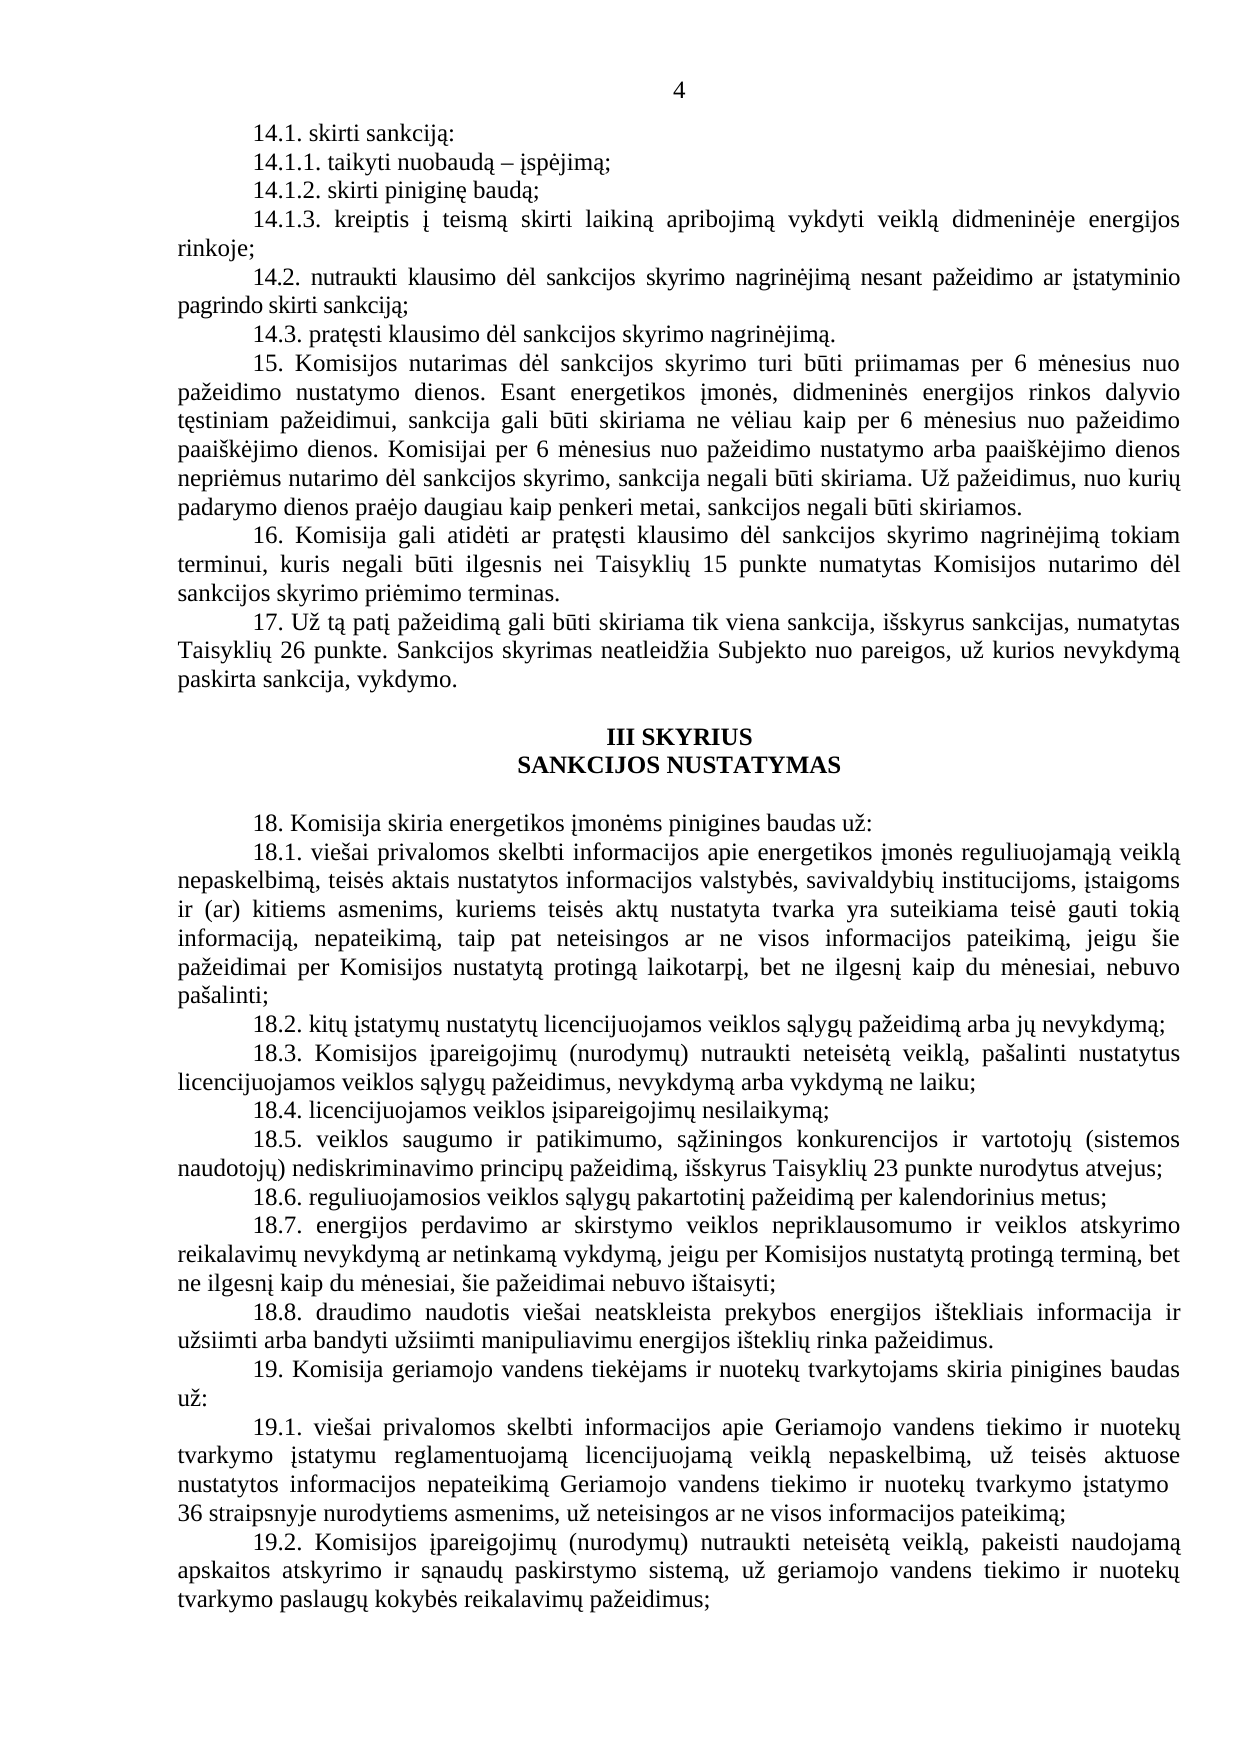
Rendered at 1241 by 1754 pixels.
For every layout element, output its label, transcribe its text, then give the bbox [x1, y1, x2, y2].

text 18.2. kitų įstatymų nustatytų licencijuojamos veiklos sąlygų pažeidimą arba jų nevykdymą; [177, 1009, 1181, 1038]
text 19.1. viešai privalomos skelbti informacijos apie Geriamojo vandens tiekimo ir nuotekų tvarkymo įstatymu reglamentuojamą licencijuojamą veiklą nepaskelbimą, už teisės aktuose nustatytos informacijos nepateikimą Geriamojo vandens tiekimo ir nuotekų tvarkymo įstatymo 36 straipsnyje nurodytiems asmenims, už neteisingos ar ne visos informacijos pateikimą; [177, 1412, 1181, 1527]
text 14.1.3. kreiptis į teismą skirti laikiną apribojimą vykdyti veiklą didmeninėje energijos rinkoje; [177, 204, 1181, 262]
text 14.1.2. skirti piniginę baudą; [177, 176, 1181, 204]
text 18.4. licencijuojamos veiklos įsipareigojimų nesilaikymą; [177, 1096, 1181, 1124]
text III SKYRIUS [177, 722, 1181, 751]
text 19.2. Komisijos įpareigojimų (nurodymų) nutraukti neteisėtą veiklą, pakeisti naudojamą apskaitos atskyrimo ir sąnaudų paskirstymo sistemą, už geriamojo vandens tiekimo ir nuotekų tvarkymo paslaugų kokybės reikalavimų pažeidimus; [177, 1527, 1181, 1613]
text 14.1. skirti sankciją: [177, 118, 1181, 147]
text 15. Komisijos nutarimas dėl sankcijos skyrimo turi būti priimamas per 6 mėnesius nuo pažeidimo nustatymo dienos. Esant energetikos įmonės, didmeninės energijos rinkos dalyvio tęstiniam pažeidimui, sankcija gali būti skiriama ne vėliau kaip per 6 mėnesius nuo pažeidimo paaiškėjimo dienos. Komisijai per 6 mėnesius nuo pažeidimo nustatymo arba paaiškėjimo dienos nepriėmus nutarimo dėl sankcijos skyrimo, sankcija negali būti skiriama. Už pažeidimus, nuo kurių padarymo dienos praėjo daugiau kaip penkeri metai, sankcijos negali būti skiriamos. [177, 348, 1181, 521]
text 18. Komisija skiria energetikos įmonėms pinigines baudas už: [177, 808, 1181, 837]
text 18.6. reguliuojamosios veiklos sąlygų pakartotinį pažeidimą per kalendorinius metus; [177, 1182, 1181, 1211]
text 18.7. energijos perdavimo ar skirstymo veiklos nepriklausomumo ir veiklos atskyrimo reikalavimų nevykdymą ar netinkamą vykdymą, jeigu per Komisijos nustatytą protingą terminą, bet ne ilgesnį kaip du mėnesiai, šie pažeidimai nebuvo ištaisyti; [177, 1211, 1181, 1297]
text 14.3. pratęsti klausimo dėl sankcijos skyrimo nagrinėjimą. [177, 319, 1181, 348]
text 18.8. draudimo naudotis viešai neatskleista prekybos energijos ištekliais informacija ir užsiimti arba bandyti užsiimti manipuliavimu energijos išteklių rinka pažeidimus. [177, 1297, 1181, 1354]
text SANKCIJOS NUSTATYMAS [177, 751, 1181, 779]
text 16. Komisija gali atidėti ar pratęsti klausimo dėl sankcijos skyrimo nagrinėjimą tokiam terminui, kuris negali būti ilgesnis nei Taisyklių 15 punkte numatytas Komisijos nutarimo dėl sankcijos skyrimo priėmimo terminas. [177, 521, 1181, 607]
text 19. Komisija geriamojo vandens tiekėjams ir nuotekų tvarkytojams skiria pinigines baudas už: [177, 1354, 1181, 1412]
text 18.1. viešai privalomos skelbti informacijos apie energetikos įmonės reguliuojamąją veiklą nepaskelbimą, teisės aktais nustatytos informacijos valstybės, savivaldybių institucijoms, įstaigoms ir (ar) kitiems asmenims, kuriems teisės aktų nustatyta tvarka yra suteikiama teisė gauti tokią informaciją, nepateikimą, taip pat neteisingos ar ne visos informacijos pateikimą, jeigu šie pažeidimai per Komisijos nustatytą protingą laikotarpį, bet ne ilgesnį kaip du mėnesiai, nebuvo pašalinti; [177, 837, 1181, 1009]
text 17. Už tą patį pažeidimą gali būti skiriama tik viena sankcija, išskyrus sankcijas, numatytas Taisyklių 26 punkte. Sankcijos skyrimas neatleidžia Subjekto nuo pareigos, už kurios nevykdymą paskirta sankcija, vykdymo. [177, 607, 1181, 693]
text 18.5. veiklos saugumo ir patikimumo, sąžiningos konkurencijos ir vartotojų (sistemos naudotojų) nediskriminavimo principų pažeidimą, išskyrus Taisyklių 23 punkte nurodytus atvejus; [177, 1124, 1181, 1182]
text 18.3. Komisijos įpareigojimų (nurodymų) nutraukti neteisėtą veiklą, pašalinti nustatytus licencijuojamos veiklos sąlygų pažeidimus, nevykdymą arba vykdymą ne laiku; [177, 1038, 1181, 1096]
text 14.1.1. taikyti nuobaudą – įspėjimą; [177, 147, 1181, 176]
text 14.2. nutraukti klausimo dėl sankcijos skyrimo nagrinėjimą nesant pažeidimo ar įstatyminio pagrindo skirti sankciją; [177, 262, 1181, 319]
